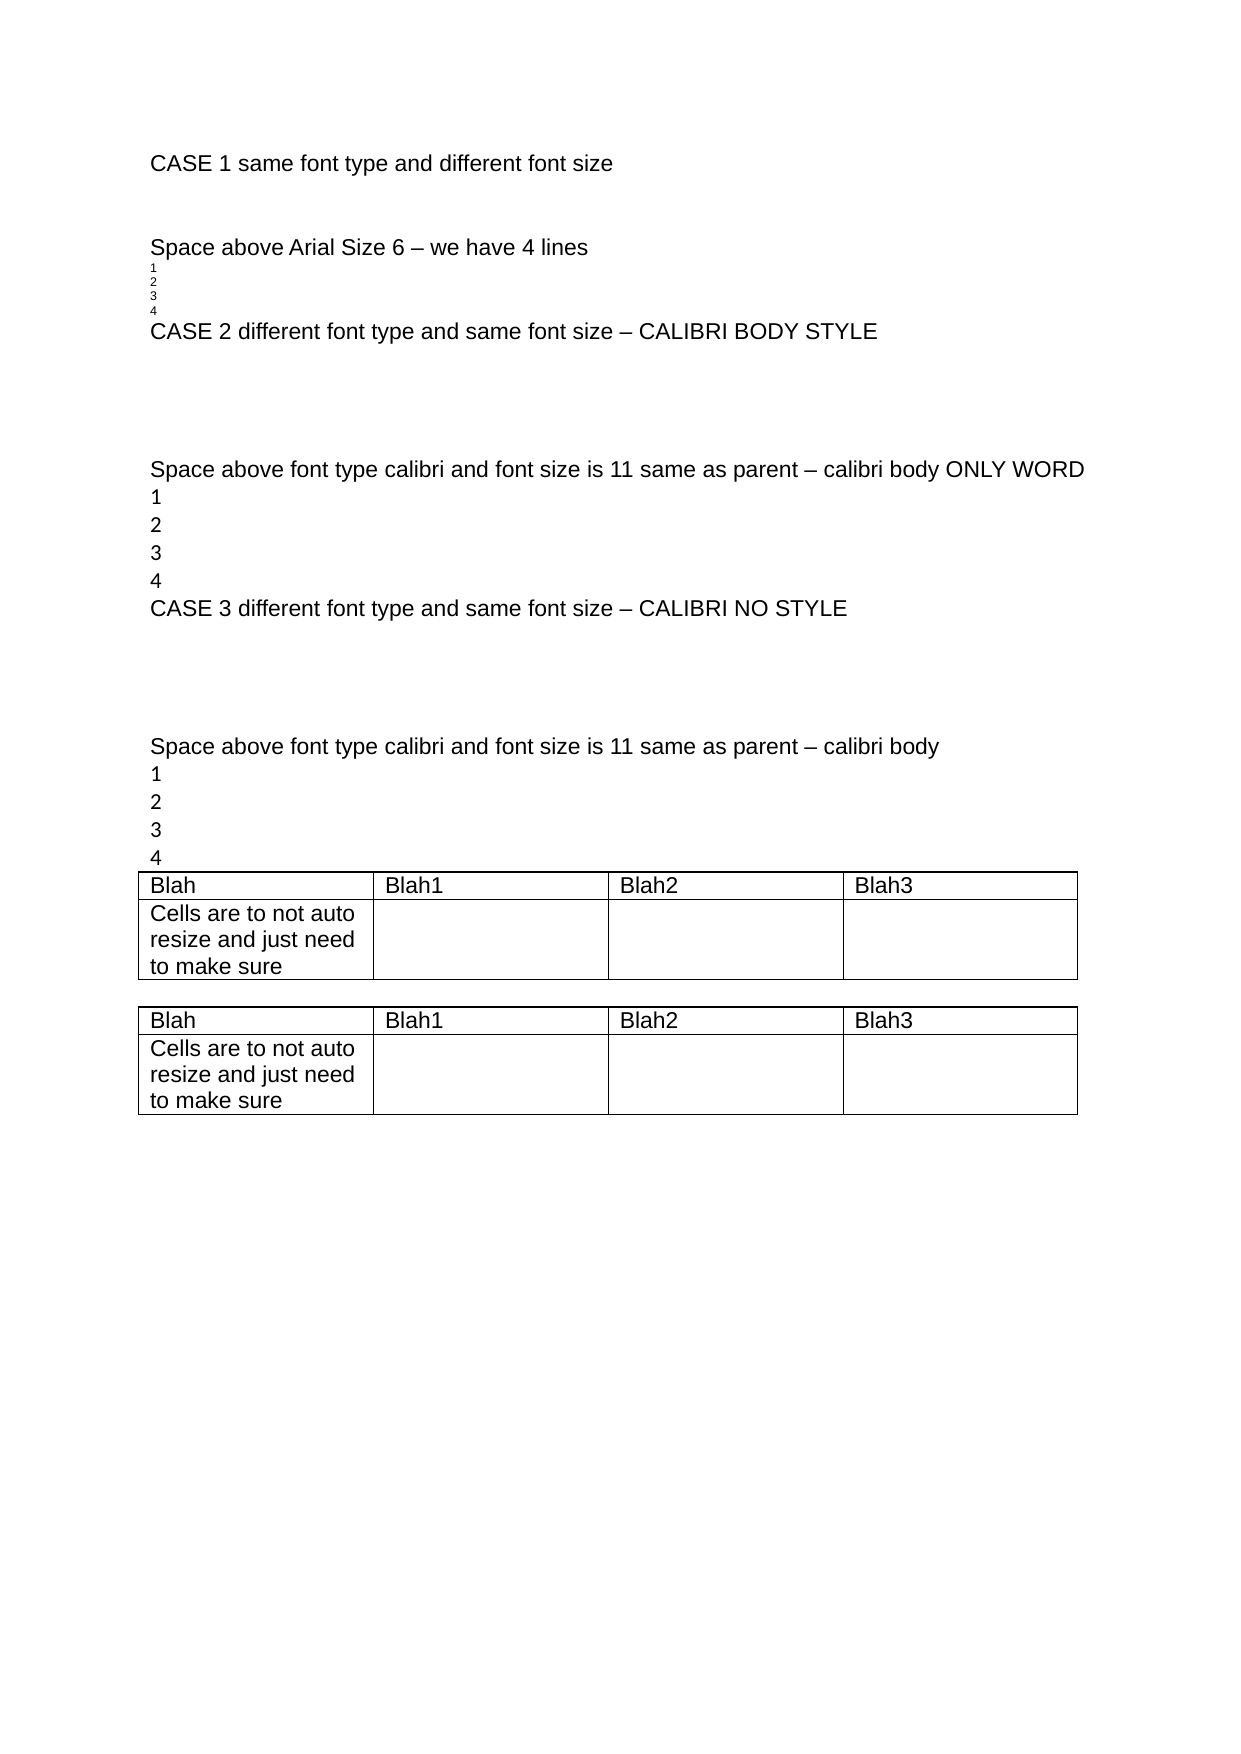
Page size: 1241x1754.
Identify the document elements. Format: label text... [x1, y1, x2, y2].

text Space above Arial Size 6 – we have 4 lines [150, 234, 1090, 260]
text CASE 1 same font type and different font size [150, 150, 1090, 176]
text 1 [150, 482, 1090, 511]
table_header Blah3 [844, 873, 1077, 899]
text CASE 2 different font type and same font size – CALIBRI BODY STYLE [150, 318, 1090, 344]
text 4 [150, 843, 1090, 871]
table_header Blah3 [844, 1008, 1077, 1034]
table_header Blah1 [374, 873, 608, 899]
text 3 [150, 538, 1090, 567]
text Space above font type calibri and font size is 11 same as parent – calibri body ONLY WORD [150, 456, 1090, 482]
text 1 [150, 759, 1090, 787]
text 3 [150, 815, 1090, 843]
table_header Blah2 [609, 1008, 843, 1034]
table_header Blah1 [374, 1008, 608, 1034]
text 2 [150, 274, 1090, 289]
text CASE 3 different font type and same font size – CALIBRI NO STYLE [150, 594, 1090, 621]
table_header Blah [139, 1008, 373, 1034]
text 3 [150, 289, 1090, 303]
text 4 [150, 303, 1090, 318]
table_header Blah [139, 873, 373, 899]
text 2 [150, 787, 1090, 815]
table_cell [374, 900, 608, 979]
table_cell [844, 1035, 1077, 1114]
table_cell [374, 1035, 608, 1114]
table_header Blah2 [609, 873, 843, 899]
text Space above font type calibri and font size is 11 same as parent – calibri body [150, 733, 1090, 759]
text 1 [150, 260, 1090, 274]
text 2 [150, 511, 1090, 538]
text 4 [150, 567, 1090, 594]
table_cell [609, 900, 843, 979]
table_cell [844, 900, 1077, 979]
table_cell Cells are to not auto resize and just need to make sure [139, 1035, 373, 1114]
table_cell [609, 1035, 843, 1114]
table_cell Cells are to not auto resize and just need to make sure [139, 900, 373, 979]
